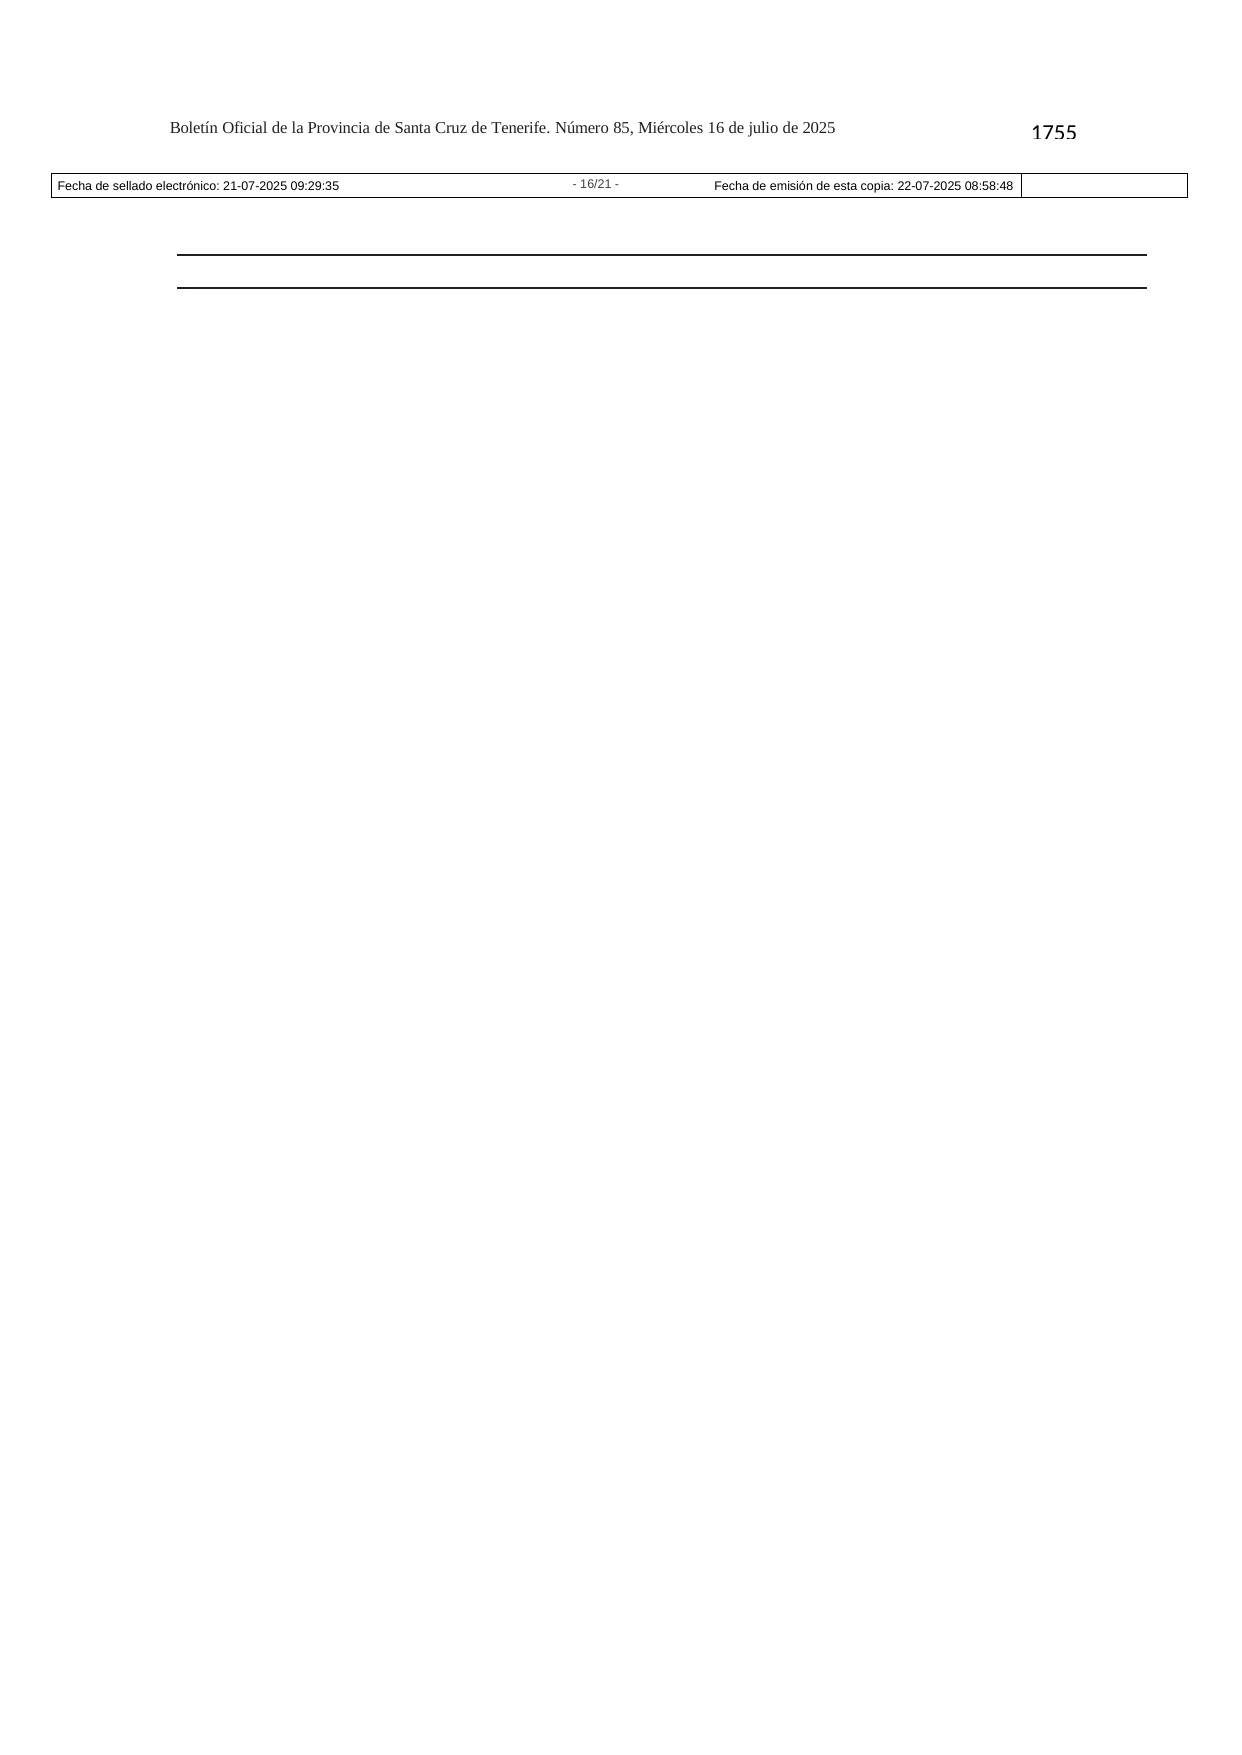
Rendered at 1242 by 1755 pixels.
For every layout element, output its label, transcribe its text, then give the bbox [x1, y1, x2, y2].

table_cell Fecha de sellado electrónico: 21-07-2025 09:29:35 - 16/21 - Fecha de emisión de esta copia: 22-07-2025 08:58:48 [52, 174, 1021, 197]
table_header [1022, 174, 1187, 197]
